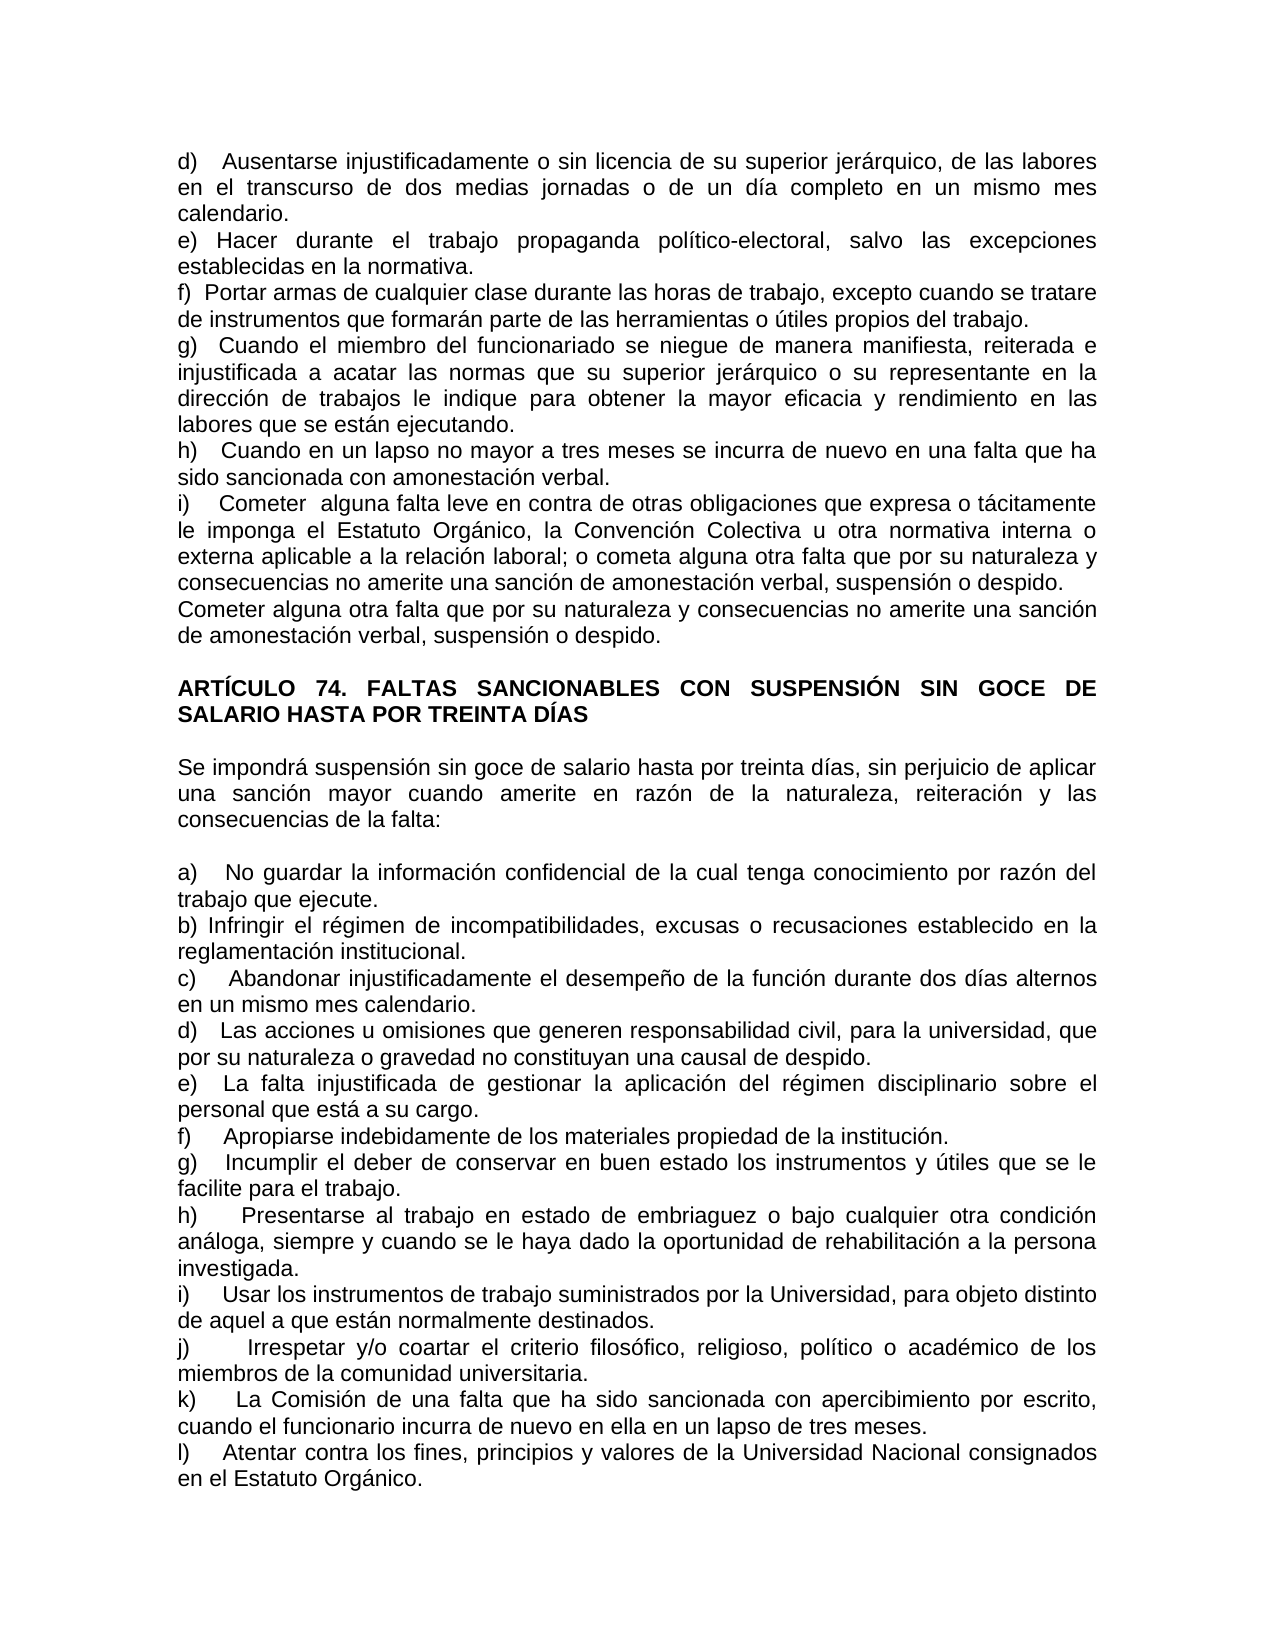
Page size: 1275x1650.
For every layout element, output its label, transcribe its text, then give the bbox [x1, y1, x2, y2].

text e) La falta injustificada de gestionar la aplicación del régimen disciplinario sobre el personal que está a su cargo. [177, 1070, 1098, 1123]
text l) Atentar contra los fines, principios y valores de la Universidad Nacional consignados en el Estatuto Orgánico. [177, 1439, 1098, 1492]
text g) Incumplir el deber de conservar en buen estado los instrumentos y útiles que se le facilite para el trabajo. [177, 1149, 1098, 1202]
text h) Presentarse al trabajo en estado de embriaguez o bajo cualquier otra condición análoga, siempre y cuando se le haya dado la oportunidad de rehabilitación a la persona investigada. [177, 1202, 1098, 1281]
text ARTÍCULO 74. FALTAS SANCIONABLES CON SUSPENSIÓN SIN GOCE DE SALARIO HASTA POR TREINTA DÍAS [177, 675, 1098, 727]
text f) Portar armas de cualquier clase durante las horas de trabajo, excepto cuando se tratare de instrumentos que formarán parte de las herramientas o útiles propios del trabajo. [177, 279, 1098, 332]
text d) Las acciones u omisiones que generen responsabilidad civil, para la universidad, que por su naturaleza o gravedad no constituyan una causal de despido. [177, 1017, 1098, 1070]
text b) Infringir el régimen de incompatibilidades, excusas o recusaciones establecido en la reglamentación institucional. [177, 912, 1098, 964]
text i) Cometer alguna falta leve en contra de otras obligaciones que expresa o tácitamente le imponga el Estatuto Orgánico, la Convención Colectiva u otra normativa interna o externa aplicable a la relación laboral; o cometa alguna otra falta que por su naturaleza y consecuencias no amerite una sanción de amonestación verbal, suspensión o despido. [177, 490, 1098, 596]
text h) Cuando en un lapso no mayor a tres meses se incurra de nuevo en una falta que ha sido sancionada con amonestación verbal. [177, 437, 1098, 490]
text i) Usar los instrumentos de trabajo suministrados por la Universidad, para objeto distinto de aquel a que están normalmente destinados. [177, 1281, 1098, 1333]
text a) No guardar la información confidencial de la cual tenga conocimiento por razón del trabajo que ejecute. [177, 859, 1098, 912]
text k) La Comisión de una falta que ha sido sancionada con apercibimiento por escrito, cuando el funcionario incurra de nuevo en ella en un lapso de tres meses. [177, 1386, 1098, 1439]
text j) Irrespetar y/o coartar el criterio filosófico, religioso, político o académico de los miembros de la comunidad universitaria. [177, 1333, 1098, 1386]
text c) Abandonar injustificadamente el desempeño de la función durante dos días alternos en un mismo mes calendario. [177, 964, 1098, 1017]
text d) Ausentarse injustificadamente o sin licencia de su superior jerárquico, de las labores en el transcurso de dos medias jornadas o de un día completo en un mismo mes calendario. [177, 148, 1098, 227]
text f) Apropiarse indebidamente de los materiales propiedad de la institución. [177, 1123, 1098, 1149]
text Se impondrá suspensión sin goce de salario hasta por treinta días, sin perjuicio de aplicar una sanción mayor cuando amerite en razón de la naturaleza, reiteración y las consecuencias de la falta: [177, 754, 1098, 833]
text g) Cuando el miembro del funcionariado se niegue de manera manifiesta, reiterada e injustificada a acatar las normas que su superior jerárquico o su representante en la dirección de trabajos le indique para obtener la mayor eficacia y rendimiento en las labores que se están ejecutando. [177, 332, 1098, 437]
text Cometer alguna otra falta que por su naturaleza y consecuencias no amerite una sanción de amonestación verbal, suspensión o despido. [177, 596, 1098, 648]
text e) Hacer durante el trabajo propaganda político-electoral, salvo las excepciones establecidas en la normativa. [177, 227, 1098, 279]
